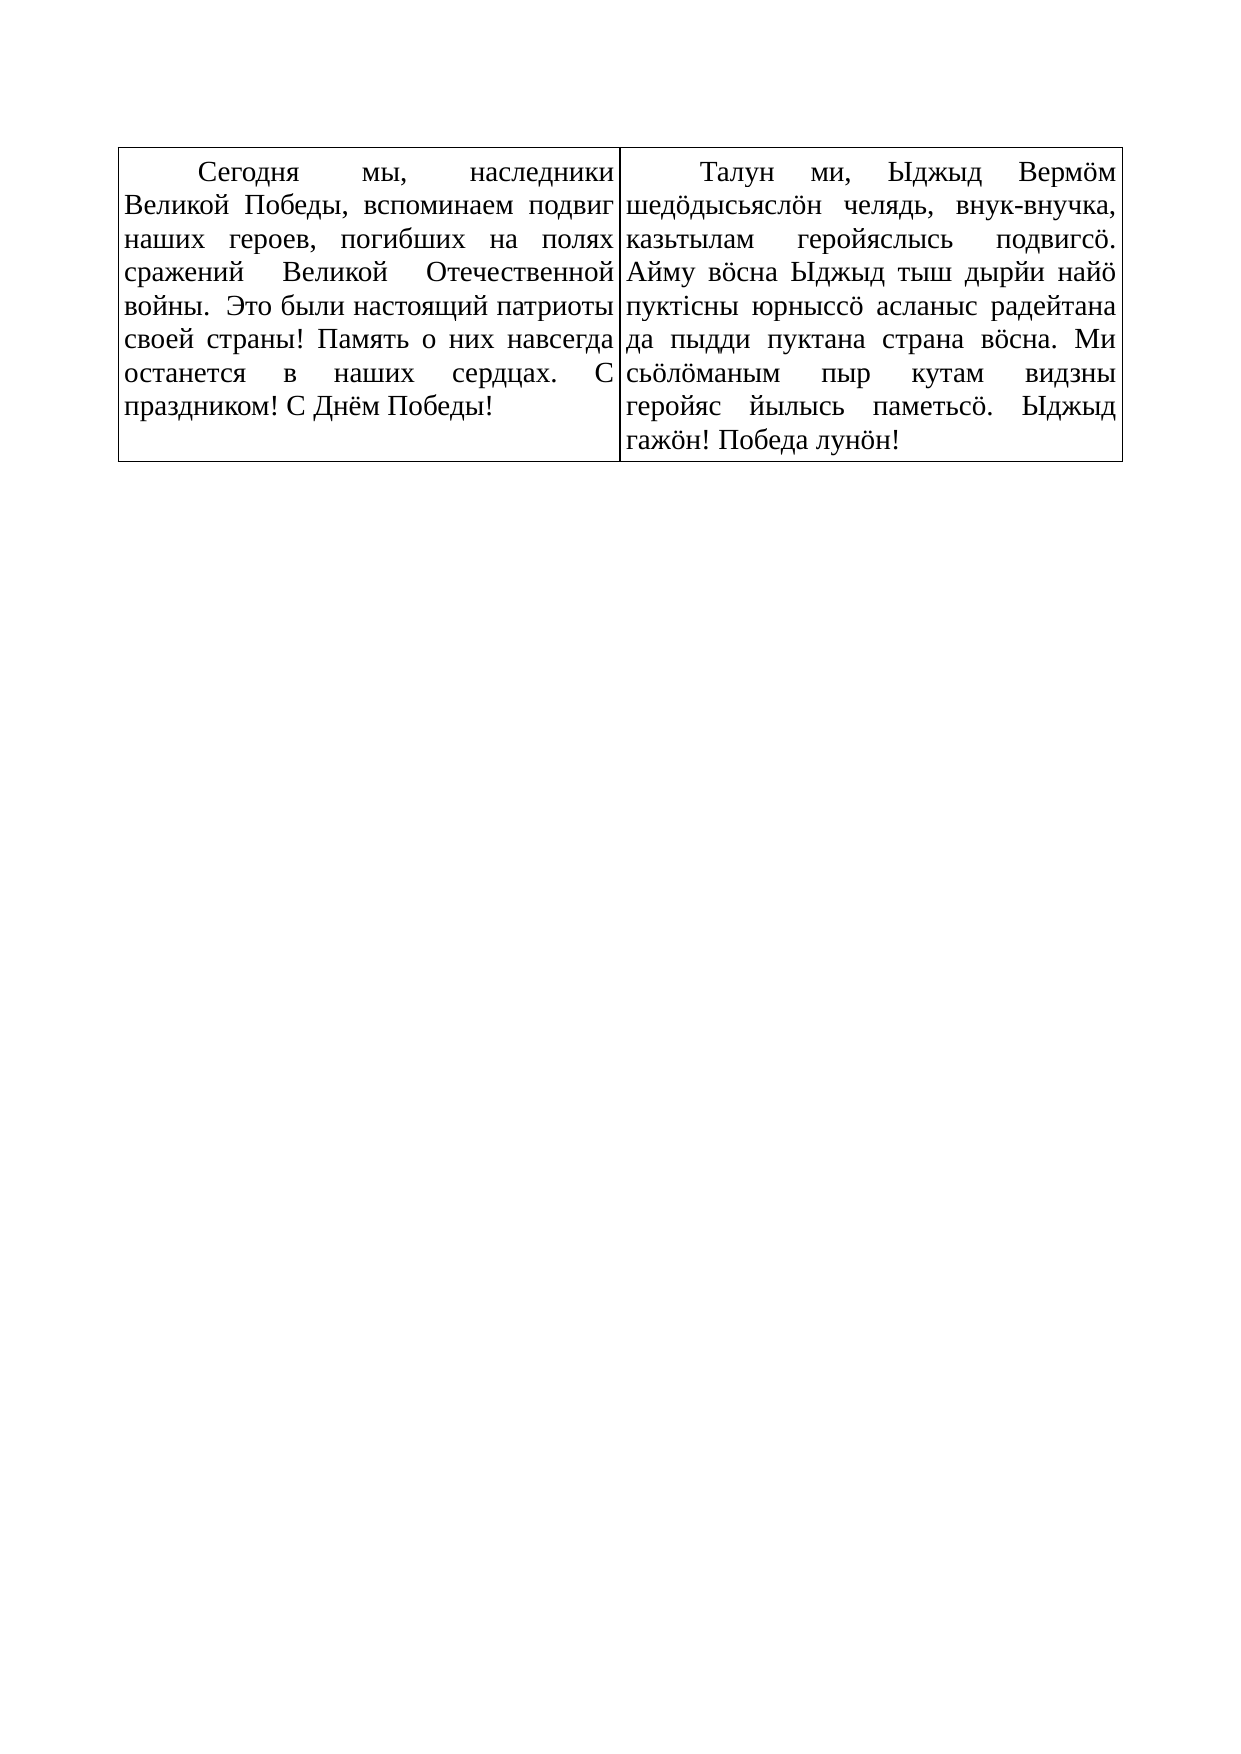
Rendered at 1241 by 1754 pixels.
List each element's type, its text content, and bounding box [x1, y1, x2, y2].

table_header Талун ми, Ыджыд Вермӧм шедӧдысьяслӧн челядь, внук-внучка, казьтылам геройяслысь подвигсӧ. Айму вӧсна Ыджыд тыш дырйи найӧ пуктісны юрныссӧ асланыс радейтана да пыдди пуктана страна вӧсна. Ми сьӧлӧманым пыр кутам видзны геройяс йылысь паметьсӧ. Ыджыд гажӧн! Победа лунӧн! [621, 148, 1122, 461]
table_header Сегодня мы, наследники Великой Победы, вспоминаем подвиг наших героев, погибших на полях сражений Великой Отечественной войны. Это были настоящий патриоты своей страны! Память о них навсегда останется в наших сердцах. С праздником! С Днём Победы! [119, 148, 619, 461]
